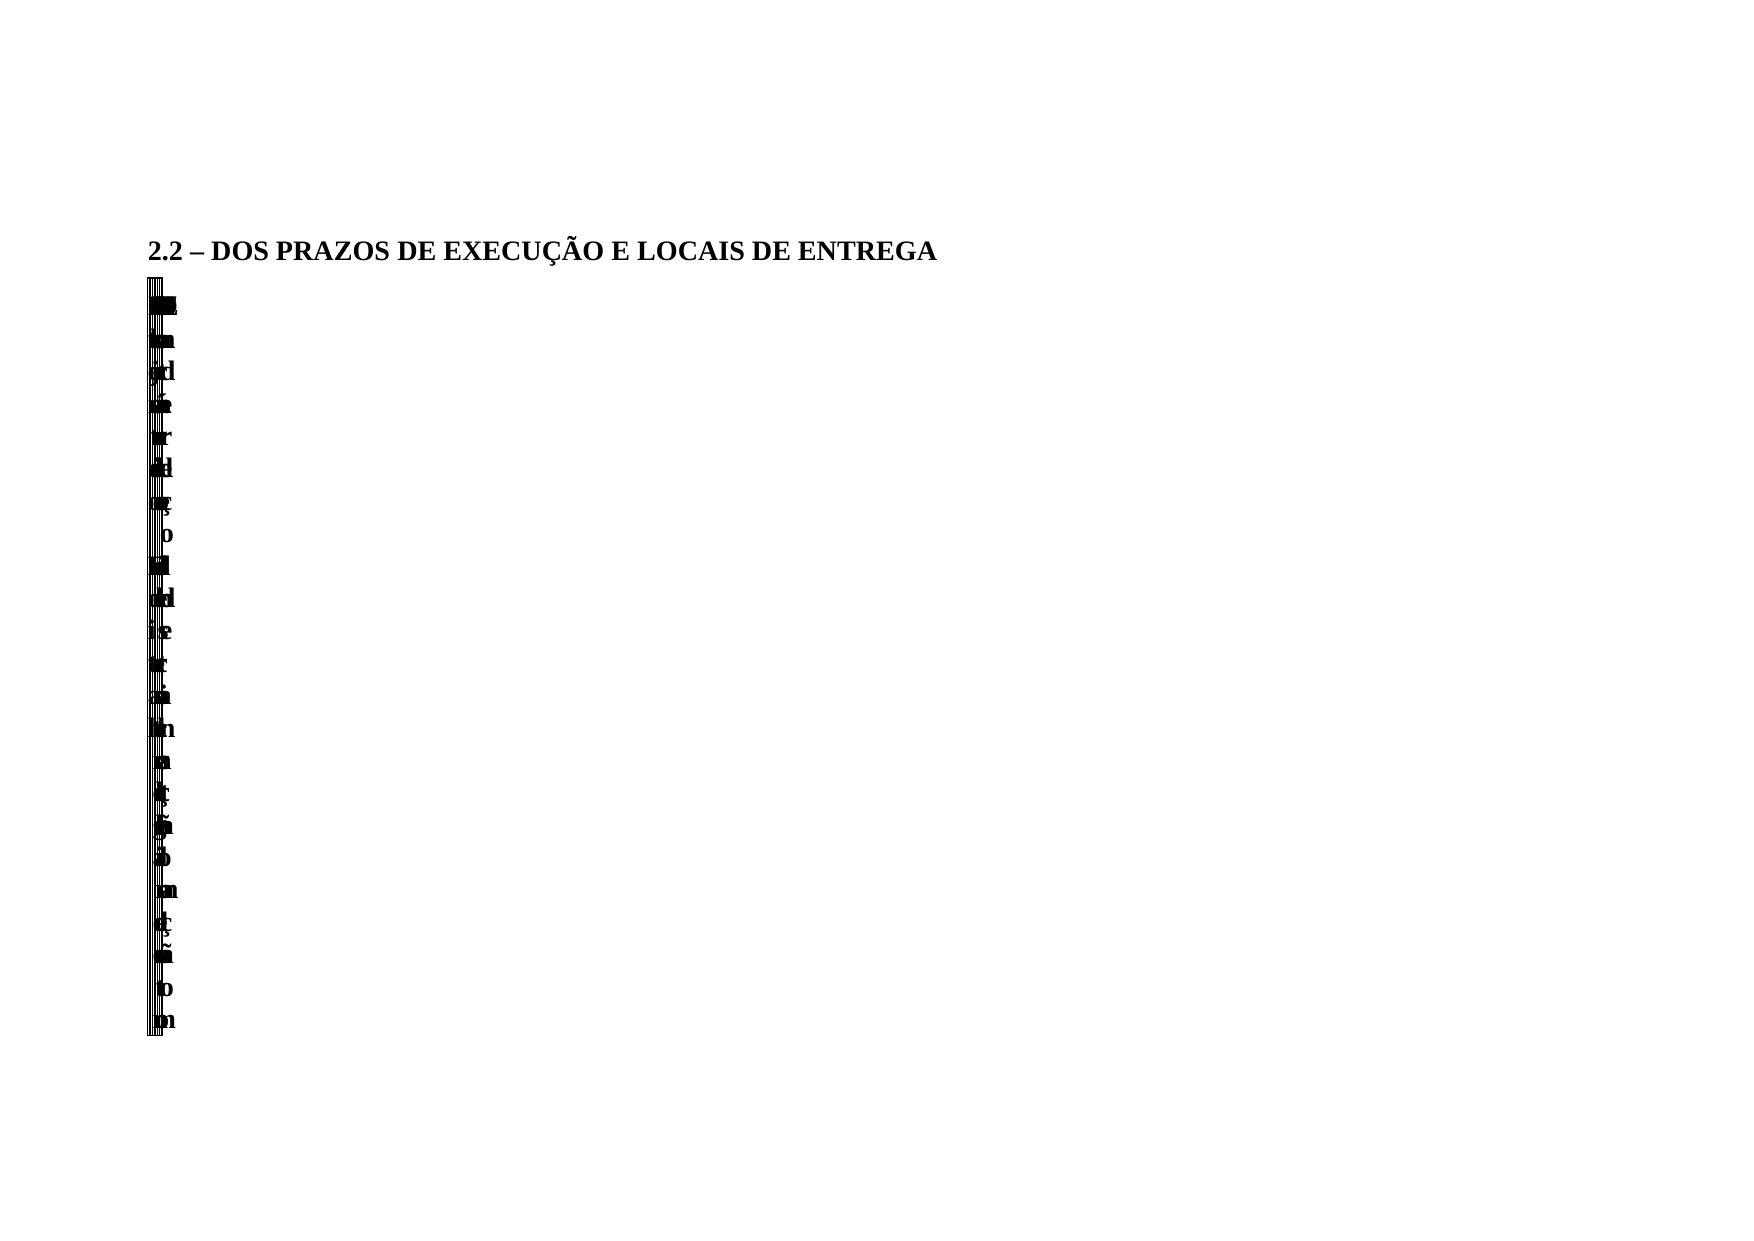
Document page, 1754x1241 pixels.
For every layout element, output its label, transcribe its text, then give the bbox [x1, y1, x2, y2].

text 2.2 – DOS PRAZOS DE EXECUÇÃO ​E LOCAIS DE ENTREGA [148, 234, 1606, 267]
